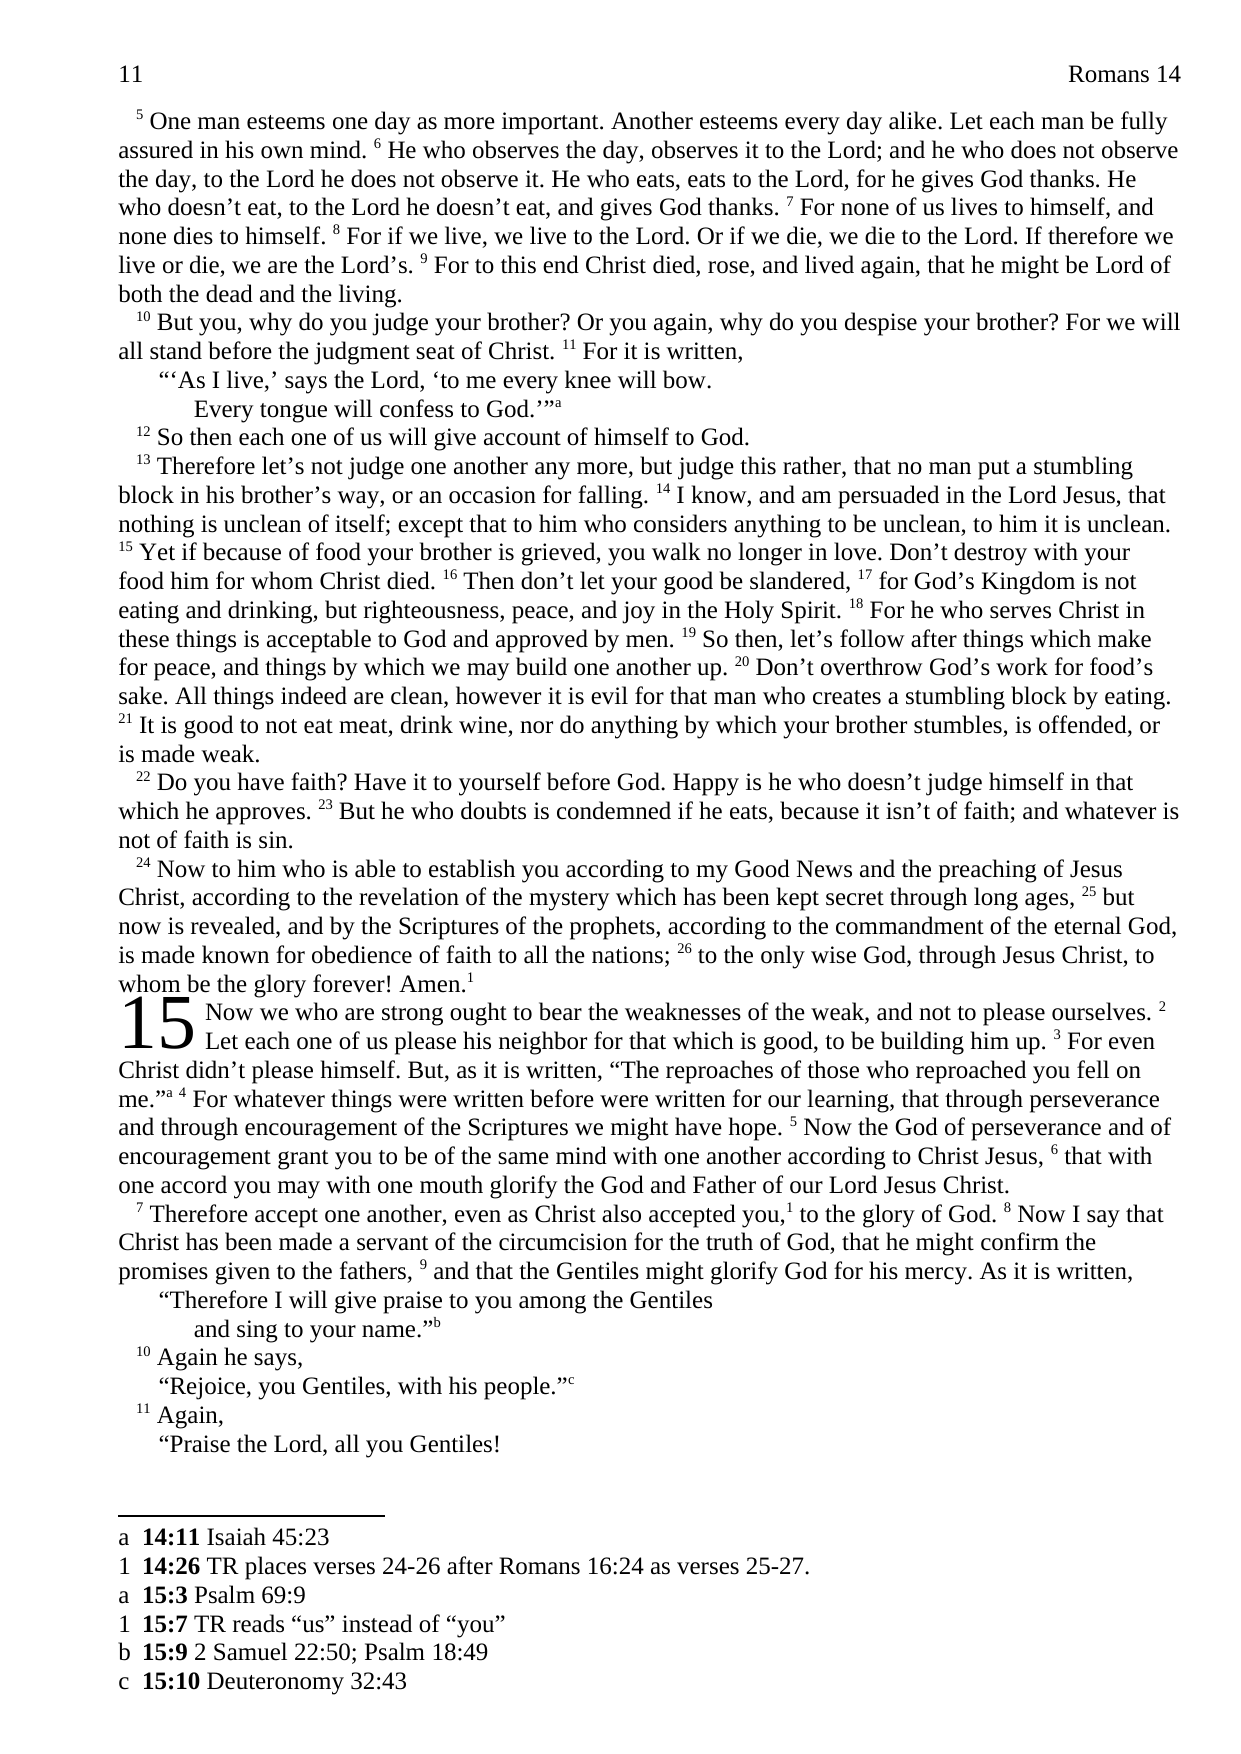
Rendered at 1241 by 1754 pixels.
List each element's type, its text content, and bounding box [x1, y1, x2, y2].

text 15:7 TR reads “us” instead of “you” [118, 1609, 1181, 1637]
text 13 Therefore let’s not judge one another any more, but judge this rather, that no man put a stumbling block in his brother’s way, or an occasion for falling. 14 I know, and am persuaded in the Lord Jesus, that nothing is unclean of itself; except that to him who considers anything to be unclean, to him it is unclean. 15 Yet if because of food your brother is grieved, you walk no longer in love. Don’t destroy with your food him for whom Christ died. 16 Then don’t let your good be slandered, 17 for God’s Kingdom is not eating and drinking, but righteousness, peace, and joy in the Holy Spirit. 18 For he who serves Christ in these things is acceptable to God and approved by men. 19 So then, let’s follow after things which make for peace, and things by which we may build one another up. 20 Don’t overthrow God’s work for food’s sake. All things indeed are clean, however it is evil for that man who creates a stumbling block by eating. 21 It is good to not eat meat, drink wine, nor do anything by which your brother stumbles, is offended, or is made weak. [118, 451, 1181, 767]
text “Therefore I will give praise to you among the Gentiles [158, 1285, 1181, 1314]
text Every tongue will confess to God.’” [194, 394, 1181, 422]
text 12 So then each one of us will give account of himself to God. [118, 422, 1181, 451]
text 10 But you, why do you judge your brother? Or you again, why do you despise your brother? For we will all stand before the judgment seat of Christ. 11 For it is written, [118, 307, 1181, 365]
text “Praise the Lord, all you Gentiles! [158, 1429, 1181, 1457]
text 15Now we who are strong ought to bear the weaknesses of the weak, and not to please ourselves. 2 Let each one of us please his neighbor for that which is good, to be building him up. 3 For even Christ didn’t please himself. But, as it is written, “The reproaches of those who reproached you fell on me.” 4 For whatever things were written before were written for our learning, that through perseverance and through encouragement of the Scriptures we might have hope. 5 Now the God of perseverance and of encouragement grant you to be of the same mind with one another according to Christ Jesus, 6 that with one accord you may with one mouth glorify the God and Father of our Lord Jesus Christ. [118, 997, 1181, 1199]
text 15:10 Deuteronomy 32:43 [118, 1666, 1181, 1695]
text 24 Now to him who is able to establish you according to my Good News and the preaching of Jesus Christ, according to the revelation of the mystery which has been kept secret through long ages, 25 but now is revealed, and by the Scriptures of the prophets, according to the commandment of the eternal God, is made known for obedience of faith to all the nations; 26 to the only wise God, through Jesus Christ, to whom be the glory forever! Amen. [118, 854, 1181, 997]
text 10 Again he says, [118, 1342, 1181, 1371]
text “‘As I live,’ says the Lord, ‘to me every knee will bow. [158, 365, 1181, 394]
text 14:26 TR places verses 24-26 after Romans 16:24 as verses 25-27. [118, 1551, 1181, 1580]
text and sing to your name.” [194, 1314, 1181, 1342]
text 5 One man esteems one day as more important. Another esteems every day alike. Let each man be fully assured in his own mind. 6 He who observes the day, observes it to the Lord; and he who does not observe the day, to the Lord he does not observe it. He who eats, eats to the Lord, for he gives God thanks. He who doesn’t eat, to the Lord he doesn’t eat, and gives God thanks. 7 For none of us lives to himself, and none dies to himself. 8 For if we live, we live to the Lord. Or if we die, we die to the Lord. If therefore we live or die, we are the Lord’s. 9 For to this end Christ died, rose, and lived again, that he might be Lord of both the dead and the living. [118, 106, 1181, 307]
text 22 Do you have faith? Have it to yourself before God. Happy is he who doesn’t judge himself in that which he approves. 23 But he who doubts is condemned if he eats, because it isn’t of faith; and whatever is not of faith is sin. [118, 767, 1181, 854]
text 11 Again, [118, 1400, 1181, 1429]
text 15:3 Psalm 69:9 [118, 1580, 1181, 1609]
text 7 Therefore accept one another, even as Christ also accepted you, to the glory of God. 8 Now I say that Christ has been made a servant of the circumcision for the truth of God, that he might confirm the promises given to the fathers, 9 and that the Gentiles might glorify God for his mercy. As it is written, [118, 1199, 1181, 1285]
text 15:9 2 Samuel 22:50; Psalm 18:49 [118, 1637, 1181, 1666]
text “Rejoice, you Gentiles, with his people.” [158, 1371, 1181, 1400]
text 14:11 Isaiah 45:23 [118, 1522, 1181, 1551]
